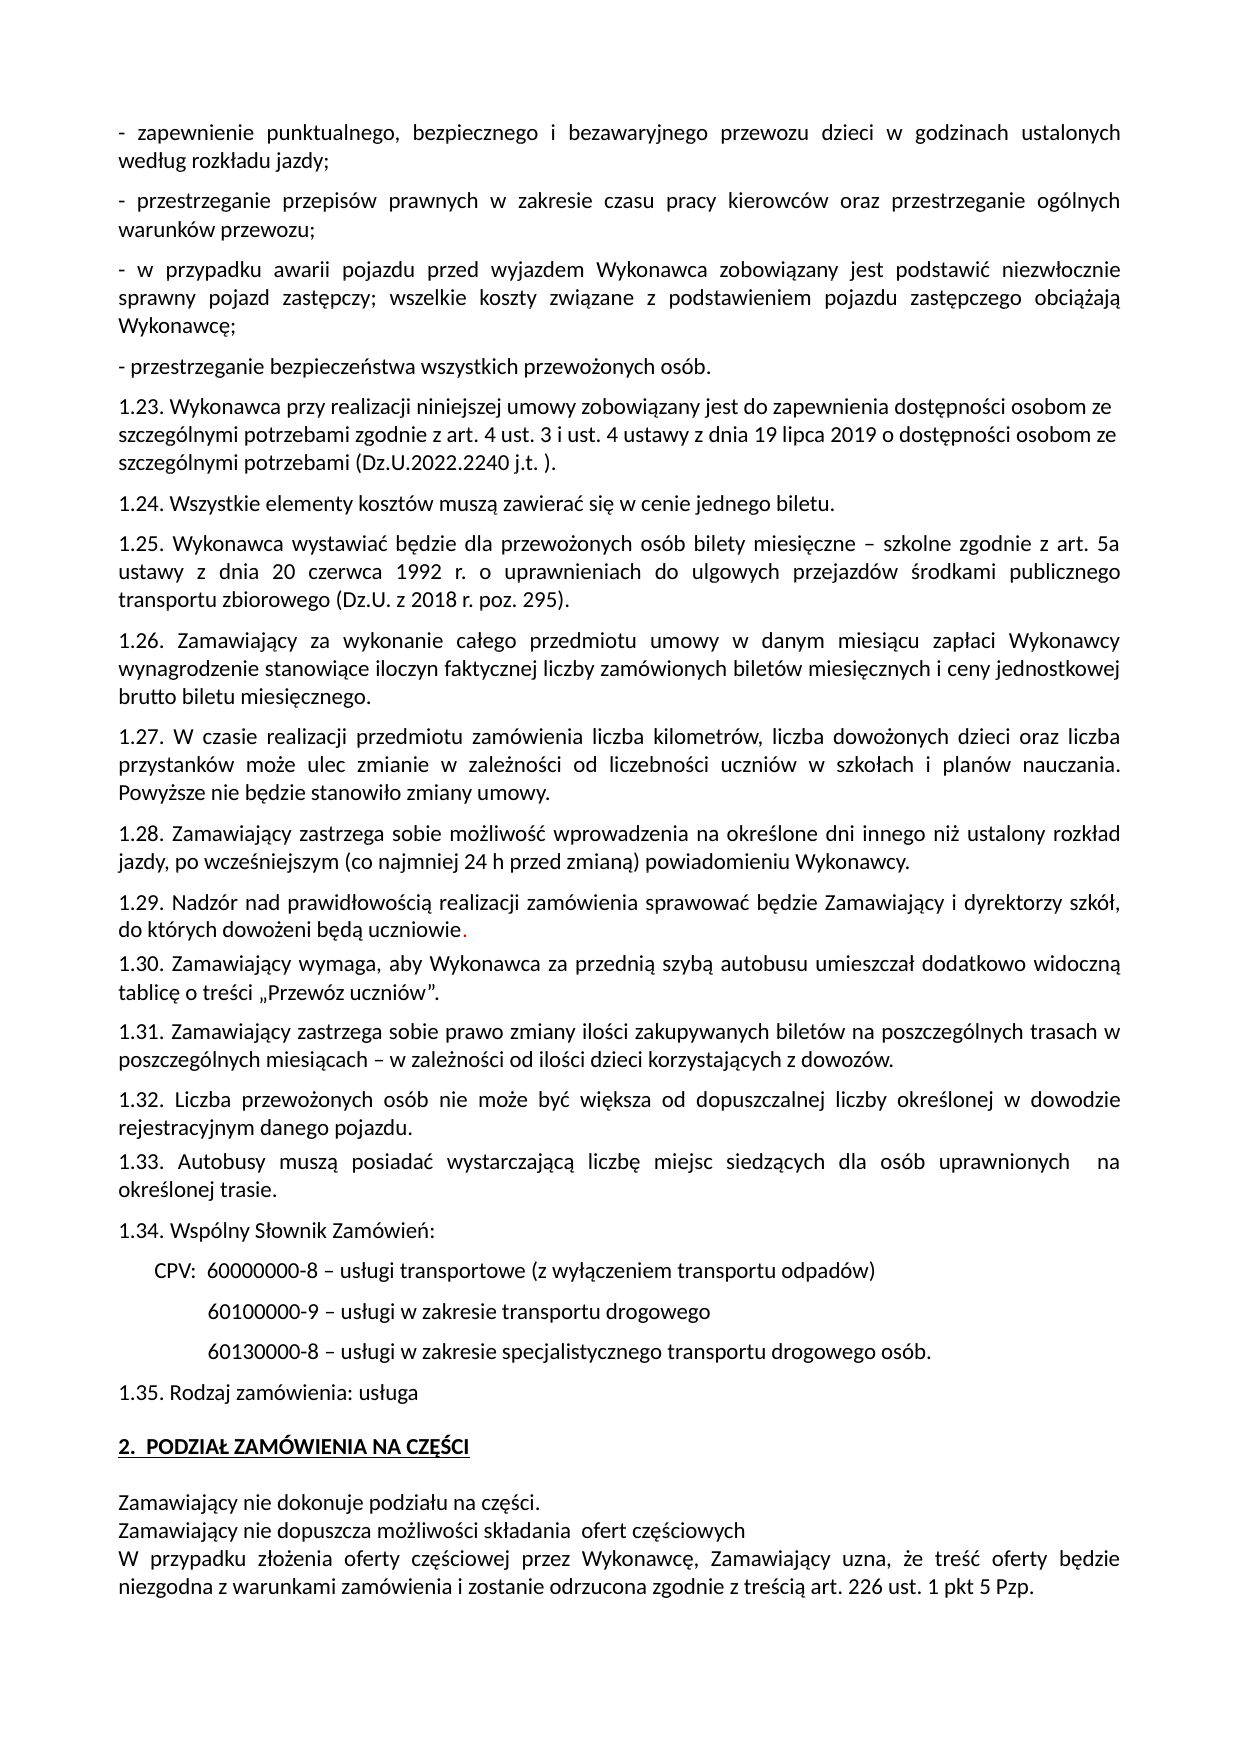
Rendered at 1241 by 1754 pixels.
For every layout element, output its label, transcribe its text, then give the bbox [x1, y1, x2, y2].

text - przestrzeganie bezpieczeństwa wszystkich przewożonych osób. [118, 352, 1122, 380]
text transportu zbiorowego (Dz.U. z 2018 r. poz. 295). [118, 582, 1122, 613]
text 1.24. Wszystkie elementy kosztów muszą zawierać się w cenie jednego biletu. [118, 489, 1122, 517]
text Zamawiający nie dopuszcza możliwości składania ofert częściowych [118, 1516, 1122, 1544]
text do których dowożeni będą uczniowie. [118, 913, 1122, 944]
text - zapewnienie punktualnego, bezpiecznego i bezawaryjnego przewozu dzieci w godzinach ustalonych [118, 118, 1122, 144]
text - przestrzeganie przepisów prawnych w zakresie czasu pracy kierowców oraz przestrzeganie ogólnych [118, 187, 1122, 213]
text warunków przewozu; [118, 211, 1122, 243]
text wynagrodzenie stanowiące iloczyn faktycznej liczby zamówionych biletów miesięcznych i ceny jednostkowej [118, 651, 1122, 680]
text 1.27. W czasie realizacji przedmiotu zamówienia liczba kilometrów, liczba dowożonych dzieci oraz liczba [118, 722, 1122, 749]
text 1.23. Wykonawca przy realizacji niniejszej umowy zobowiązany jest do zapewnienia dostępności osobom ze [118, 392, 1122, 418]
text brutto biletu miesięcznego. [118, 679, 1122, 710]
text 1.31. Zamawiający zastrzega sobie prawo zmiany ilości zakupywanych biletów na poszczególnych trasach w poszczególnych miesiącach – w zależności od ilości dzieci korzystających z dowozów. [118, 1017, 1122, 1073]
text tablicę o treści „Przewóz uczniów”. [118, 974, 1122, 1006]
text 1.29. Nadzór nad prawidłowością realizacji zamówienia sprawować będzie Zamawiający i dyrektorzy szkół, [118, 888, 1122, 914]
text 1.26. Zamawiający za wykonanie całego przedmiotu umowy w danym miesiącu zapłaci Wykonawcy [118, 626, 1122, 652]
text 1.33. Autobusy muszą posiadać wystarczającą liczbę miejsc siedzących dla osób uprawnionych na określonej trasie. [118, 1147, 1122, 1203]
text 60130000-8 – usługi w zakresie specjalistycznego transportu drogowego osób. [118, 1337, 1122, 1366]
text - w przypadku awarii pojazdu przed wyjazdem Wykonawca zobowiązany jest podstawić niezwłocznie [118, 255, 1122, 281]
text Zamawiający nie dokonuje podziału na części. [118, 1488, 1122, 1516]
text W przypadku złożenia oferty częściowej przez Wykonawcę, Zamawiający uzna, że treść oferty będzie niezgodna z warunkami zamówienia i zostanie odrzucona zgodnie z treścią art. 226 ust. 1 pkt 5 Pzp. [118, 1544, 1122, 1601]
text szczególnymi potrzebami zgodnie z art. 4 ust. 3 i ust. 4 ustawy z dnia 19 lipca 2019 o dostępności osobom ze [118, 417, 1122, 446]
text 2. PODZIAŁ ZAMÓWIENIA NA CZĘŚCI [118, 1432, 1122, 1460]
text 1.34. Wspólny Słownik Zamówień: [118, 1216, 1122, 1244]
text Wykonawcę; [118, 308, 1122, 339]
text 1.30. Zamawiający wymaga, aby Wykonawca za przednią szybą autobusu umieszczał dodatkowo widoczną [118, 949, 1122, 976]
text ustawy z dnia 20 czerwca 1992 r. o uprawnieniach do ulgowych przejazdów środkami publicznego [118, 554, 1122, 584]
text 1.25. Wykonawca wystawiać będzie dla przewożonych osób bilety miesięczne – szkolne zgodnie z art. 5a [118, 529, 1122, 555]
text sprawny pojazd zastępczy; wszelkie koszty związane z podstawieniem pojazdu zastępczego obciążają [118, 280, 1122, 309]
text CPV: 60000000-8 – usługi transportowe (z wyłączeniem transportu odpadów) [118, 1256, 1122, 1284]
text jazdy, po wcześniejszym (co najmniej 24 h przed zmianą) powiadomieniu Wykonawcy. [118, 844, 1122, 875]
text 1.32. Liczba przewożonych osób nie może być większa od dopuszczalnej liczby określonej w dowodzie rejestracyjnym danego pojazdu. [118, 1085, 1122, 1141]
text przystanków może ulec zmianie w zależności od liczebności uczniów w szkołach i planów nauczania. [118, 747, 1122, 777]
text 1.35. Rodzaj zamówienia: usługa [118, 1378, 1122, 1406]
text szczególnymi potrzebami (Dz.U.2022.2240 j.t. ). [118, 445, 1122, 476]
text 1.28. Zamawiający zastrzega sobie możliwość wprowadzenia na określone dni innego niż ustalony rozkład [118, 819, 1122, 845]
text 60100000-9 – usługi w zakresie transportu drogowego [118, 1297, 1122, 1325]
text Powyższe nie będzie stanowiło zmiany umowy. [118, 775, 1122, 807]
text według rozkładu jazdy; [118, 143, 1122, 174]
